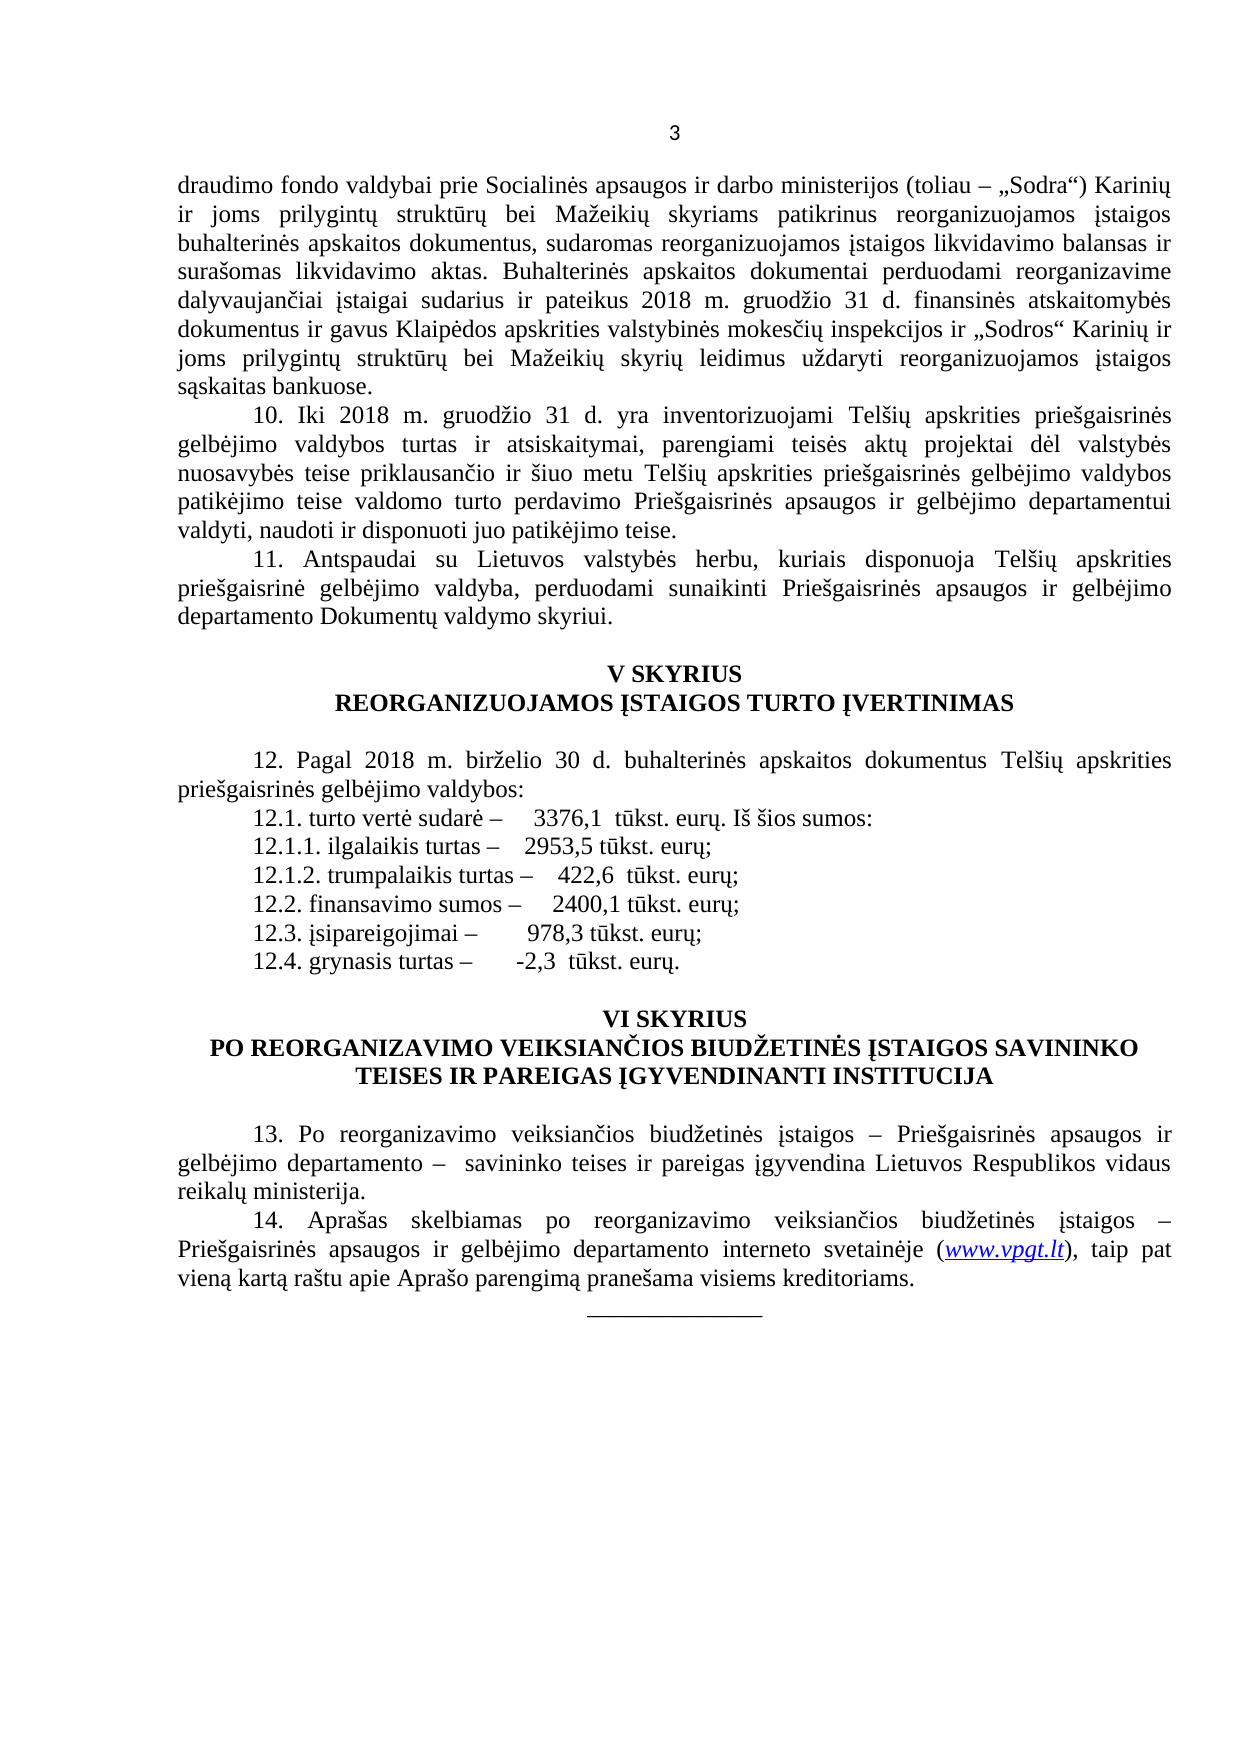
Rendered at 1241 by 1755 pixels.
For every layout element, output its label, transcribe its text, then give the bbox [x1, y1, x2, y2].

text 12.1.1. ilgalaikis turtas – 2953,5 tūkst. eurų; [177, 831, 1172, 860]
text PO REORGANIZAVIMO VEIKSIANČIOS BIUDŽETINĖS ĮSTAIGOS SAVININKO TEISES IR PAREIGAS ĮGYVENDINANTI INSTITUCIJA [177, 1033, 1172, 1090]
text draudimo fondo valdybai prie Socialinės apsaugos ir darbo ministerijos (toliau – „Sodra“) Karinių ir joms prilygintų struktūrų bei Mažeikių skyriams patikrinus reorganizuojamos įstaigos buhalterinės apskaitos dokumentus, sudaromas reorganizuojamos įstaigos likvidavimo balansas ir surašomas likvidavimo aktas. Buhalterinės apskaitos dokumentai perduodami reorganizavime dalyvaujančiai įstaigai sudarius ir pateikus 2018 m. gruodžio 31 d. finansinės atskaitomybės dokumentus ir gavus Klaipėdos apskrities valstybinės mokesčių inspekcijos ir „Sodros“ Karinių ir joms prilygintų struktūrų bei Mažeikių skyrių leidimus uždaryti reorganizuojamos įstaigos sąskaitas bankuose. [177, 170, 1172, 400]
text 12. Pagal 2018 m. birželio 30 d. buhalterinės apskaitos dokumentus Telšių apskrities priešgaisrinės gelbėjimo valdybos: [177, 745, 1172, 803]
text 12.4. grynasis turtas – -2,3 tūkst. eurų. [177, 946, 1172, 975]
text VI SKYRIUS [177, 1004, 1172, 1033]
text 12.1.2. trumpalaikis turtas – 422,6 tūkst. eurų; [177, 860, 1172, 889]
text 13. Po reorganizavimo veiksiančios biudžetinės įstaigos – Priešgaisrinės apsaugos ir gelbėjimo departamento – savininko teises ir pareigas įgyvendina Lietuvos Respublikos vidaus reikalų ministerija. [177, 1119, 1172, 1205]
text 10. Iki 2018 m. gruodžio 31 d. yra inventorizuojami Telšių apskrities priešgaisrinės gelbėjimo valdybos turtas ir atsiskaitymai, parengiami teisės aktų projektai dėl valstybės nuosavybės teise priklausančio ir šiuo metu Telšių apskrities priešgaisrinės gelbėjimo valdybos patikėjimo teise valdomo turto perdavimo Priešgaisrinės apsaugos ir gelbėjimo departamentui valdyti, naudoti ir disponuoti juo patikėjimo teise. [177, 400, 1172, 544]
text ______________ [177, 1291, 1172, 1320]
text 14. Aprašas skelbiamas po reorganizavimo veiksiančios biudžetinės įstaigos – Priešgaisrinės apsaugos ir gelbėjimo departamento interneto svetainėje (www.vpgt.lt), taip pat vieną kartą raštu apie Aprašo parengimą pranešama visiems kreditoriams. [177, 1205, 1172, 1291]
text 11. Antspaudai su Lietuvos valstybės herbu, kuriais disponuoja Telšių apskrities priešgaisrinė gelbėjimo valdyba, perduodami sunaikinti Priešgaisrinės apsaugos ir gelbėjimo departamento Dokumentų valdymo skyriui. [177, 544, 1172, 630]
text 12.3. įsipareigojimai – 978,3 tūkst. eurų; [177, 918, 1172, 946]
text 12.2. finansavimo sumos – 2400,1 tūkst. eurų; [177, 889, 1172, 918]
text REORGANIZUOJAMOS ĮSTAIGOS TURTO ĮVERTINIMAS [177, 688, 1172, 716]
text 12.1. turto vertė sudarė – 3376,1 tūkst. eurų. Iš šios sumos: [177, 803, 1172, 831]
text V SKYRIUS [177, 659, 1172, 688]
